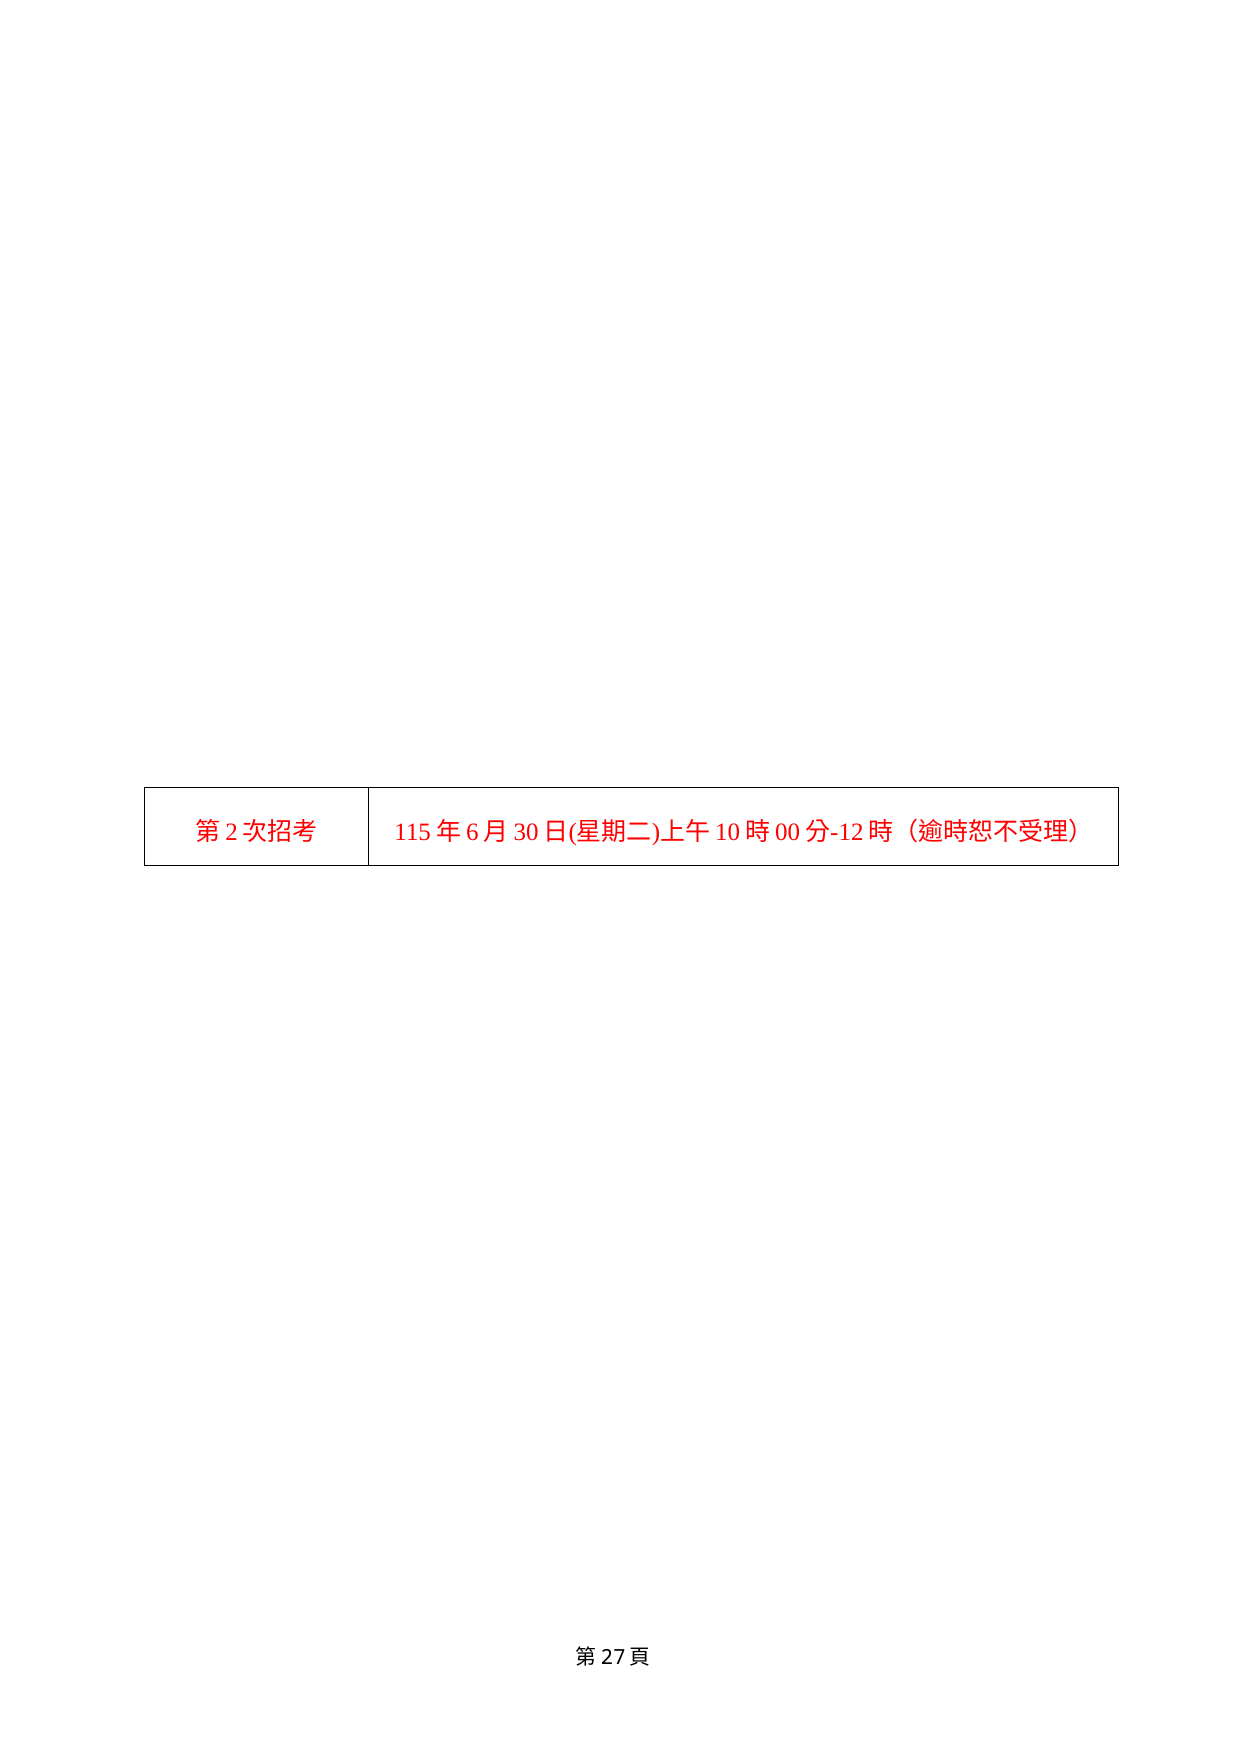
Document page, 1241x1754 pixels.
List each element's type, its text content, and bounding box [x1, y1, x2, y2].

table_cell 115年6月30日(星期二)上午10時00分-12時（逾時恕不受理） [369, 788, 1118, 865]
table_cell 第2次招考 [145, 788, 368, 865]
